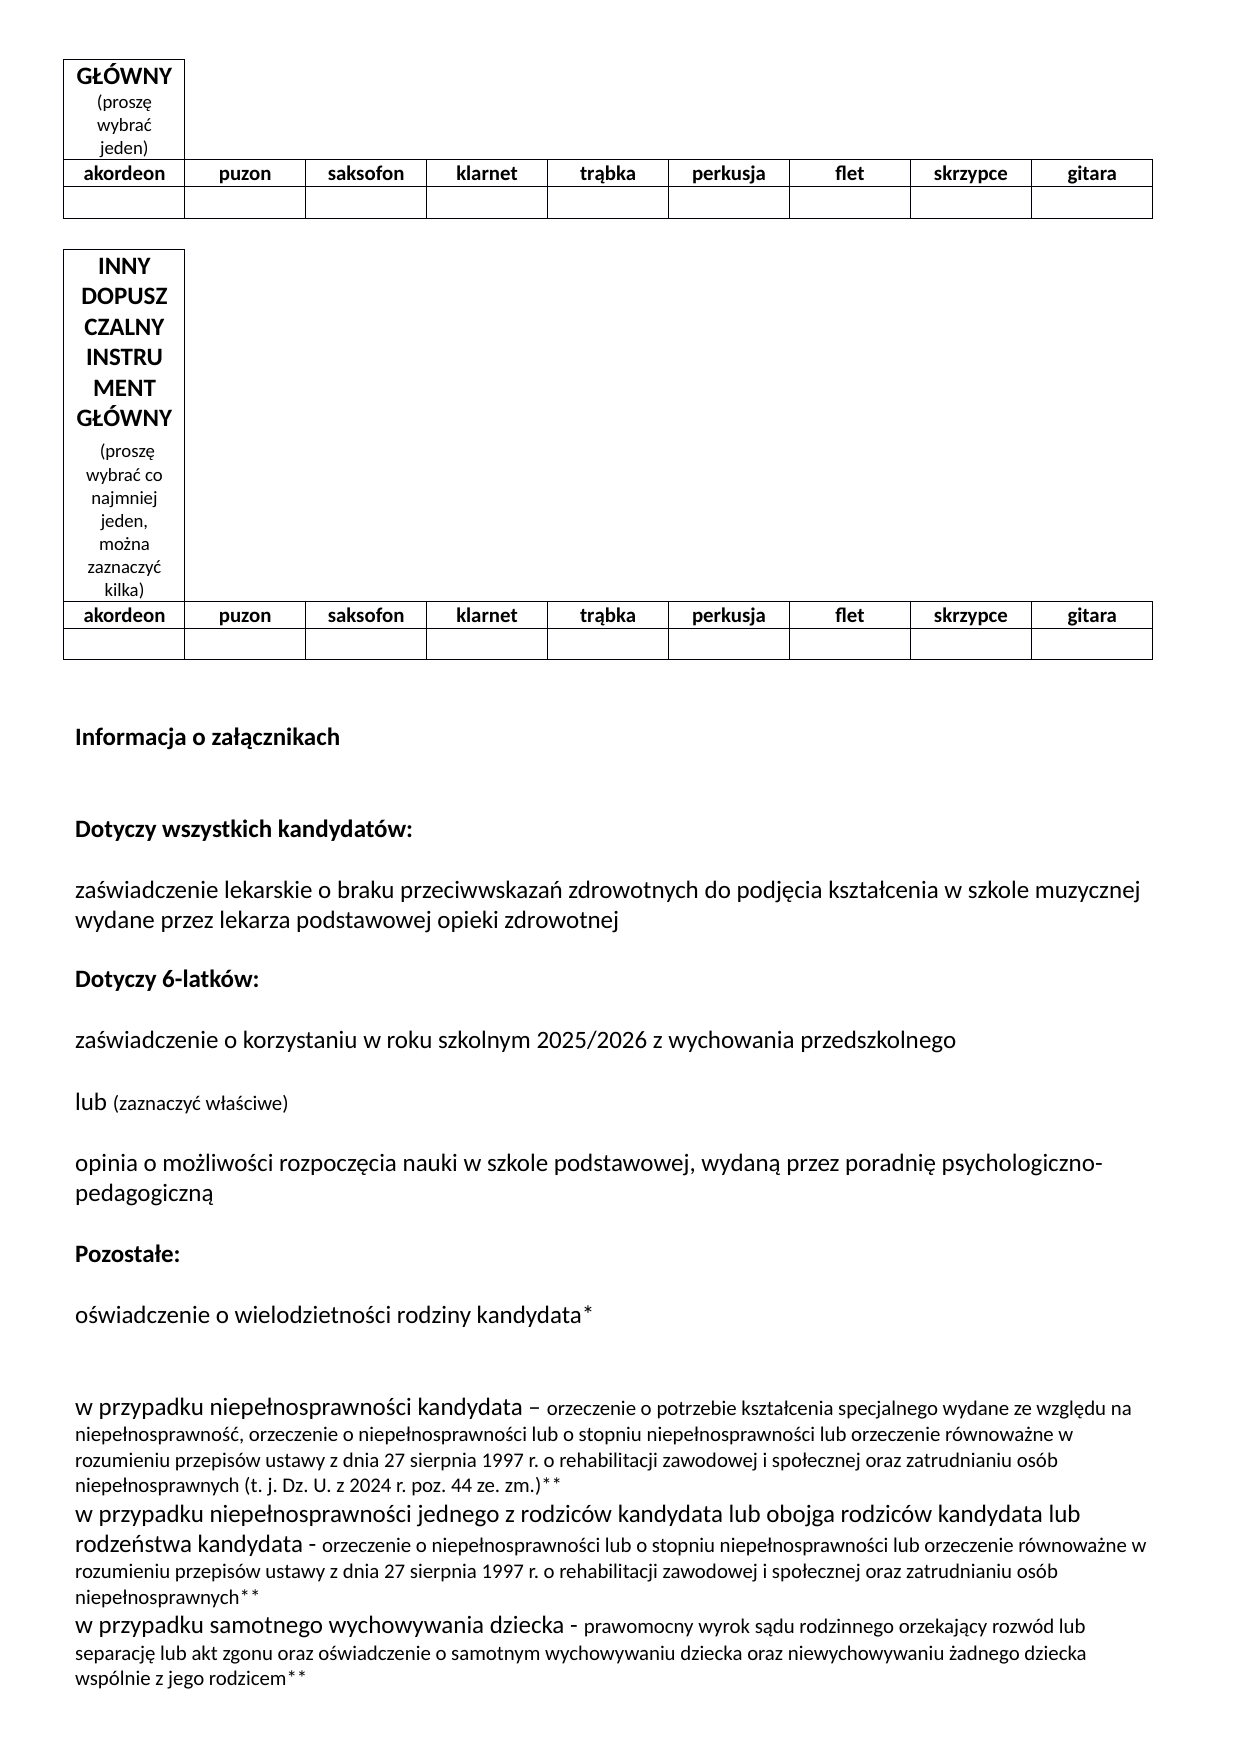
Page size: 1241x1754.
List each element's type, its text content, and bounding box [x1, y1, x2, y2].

table_cell [1032, 187, 1152, 217]
table_header INNY DOPUSZCZALNY INSTRUMENT GŁÓWNY (proszę wybrać co najmniej jeden, można zaznaczyć kilka) [64, 250, 184, 601]
table_cell gitara [1032, 160, 1152, 186]
table_cell [427, 187, 547, 217]
text zaświadczenie lekarskie o braku przeciwwskazań zdrowotnych do podjęcia kształcenia w szkole muzycznej wydane przez lekarza podstawowej opieki zdrowotnej [75, 874, 1165, 935]
table_cell perkusja [669, 160, 789, 186]
table_cell puzon [185, 160, 305, 186]
table_cell [911, 629, 1031, 659]
table_cell [790, 629, 910, 659]
table_header [185, 249, 1153, 601]
table_cell puzon [185, 602, 305, 628]
table_cell flet [790, 602, 910, 628]
table_cell skrzypce [911, 160, 1031, 186]
text Dotyczy wszystkich kandydatów: [75, 813, 1165, 843]
table_cell saksofon [306, 160, 426, 186]
table_cell trąbka [548, 602, 668, 628]
table_cell akordeon [64, 602, 184, 628]
table_cell trąbka [548, 160, 668, 186]
table_cell [64, 187, 184, 217]
table_cell [427, 629, 547, 659]
text w przypadku niepełnosprawności jednego z rodziców kandydata lub obojga rodziców kandydata lub rodzeństwa kandydata - orzeczenie o niepełnosprawności lub o stopniu niepełnosprawności lub orzeczenie równoważne w rozumieniu przepisów ustawy z dnia 27 sierpnia 1997 r. o rehabilitacji zawodowej i społecznej oraz zatrudnianiu osób niepełnosprawnych** [75, 1498, 1165, 1609]
table_cell [64, 629, 184, 659]
table_cell klarnet [427, 602, 547, 628]
table_cell saksofon [306, 602, 426, 628]
table_cell perkusja [669, 602, 789, 628]
table_cell [306, 187, 426, 217]
table_cell [548, 187, 668, 217]
text oświadczenie o wielodzietności rodziny kandydata* [75, 1299, 1165, 1330]
table_cell [1032, 629, 1152, 659]
table_cell [185, 629, 305, 659]
text lub (zaznaczyć właściwe) [75, 1086, 1165, 1116]
table_cell [548, 629, 668, 659]
table_cell [669, 187, 789, 217]
text Dotyczy 6-latków: [75, 964, 1165, 994]
table_cell [306, 629, 426, 659]
table_cell [669, 629, 789, 659]
text Pozostałe: [75, 1238, 1165, 1269]
table_cell [911, 187, 1031, 217]
table_header [185, 59, 1153, 159]
table_cell [790, 187, 910, 217]
text Informacja o załącznikach [75, 721, 1165, 752]
text w przypadku samotnego wychowywania dziecka - prawomocny wyrok sądu rodzinnego orzekający rozwód lub separację lub akt zgonu oraz oświadczenie o samotnym wychowywaniu dziecka oraz niewychowywaniu żadnego dziecka wspólnie z jego rodzicem** [75, 1609, 1165, 1691]
table_cell flet [790, 160, 910, 186]
table_cell akordeon [64, 160, 184, 186]
table_header GŁÓWNY (proszę wybrać jeden) [64, 60, 184, 159]
text zaświadczenie o korzystaniu w roku szkolnym 2025/2026 z wychowania przedszkolnego [75, 1025, 1165, 1055]
table_cell [185, 187, 305, 217]
table_cell skrzypce [911, 602, 1031, 628]
table_cell klarnet [427, 160, 547, 186]
text w przypadku niepełnosprawności kandydata – orzeczenie o potrzebie kształcenia specjalnego wydane ze względu na niepełnosprawność, orzeczenie o niepełnosprawności lub o stopniu niepełnosprawności lub orzeczenie równoważne w rozumieniu przepisów ustawy z dnia 27 sierpnia 1997 r. o rehabilitacji zawodowej i społecznej oraz zatrudnianiu osób niepełnosprawnych (t. j. Dz. U. z 2024 r. poz. 44 ze. zm.)** [75, 1391, 1165, 1498]
table_cell gitara [1032, 602, 1152, 628]
text opinia o możliwości rozpoczęcia nauki w szkole podstawowej, wydaną przez poradnię psychologiczno-pedagogiczną [75, 1147, 1165, 1208]
